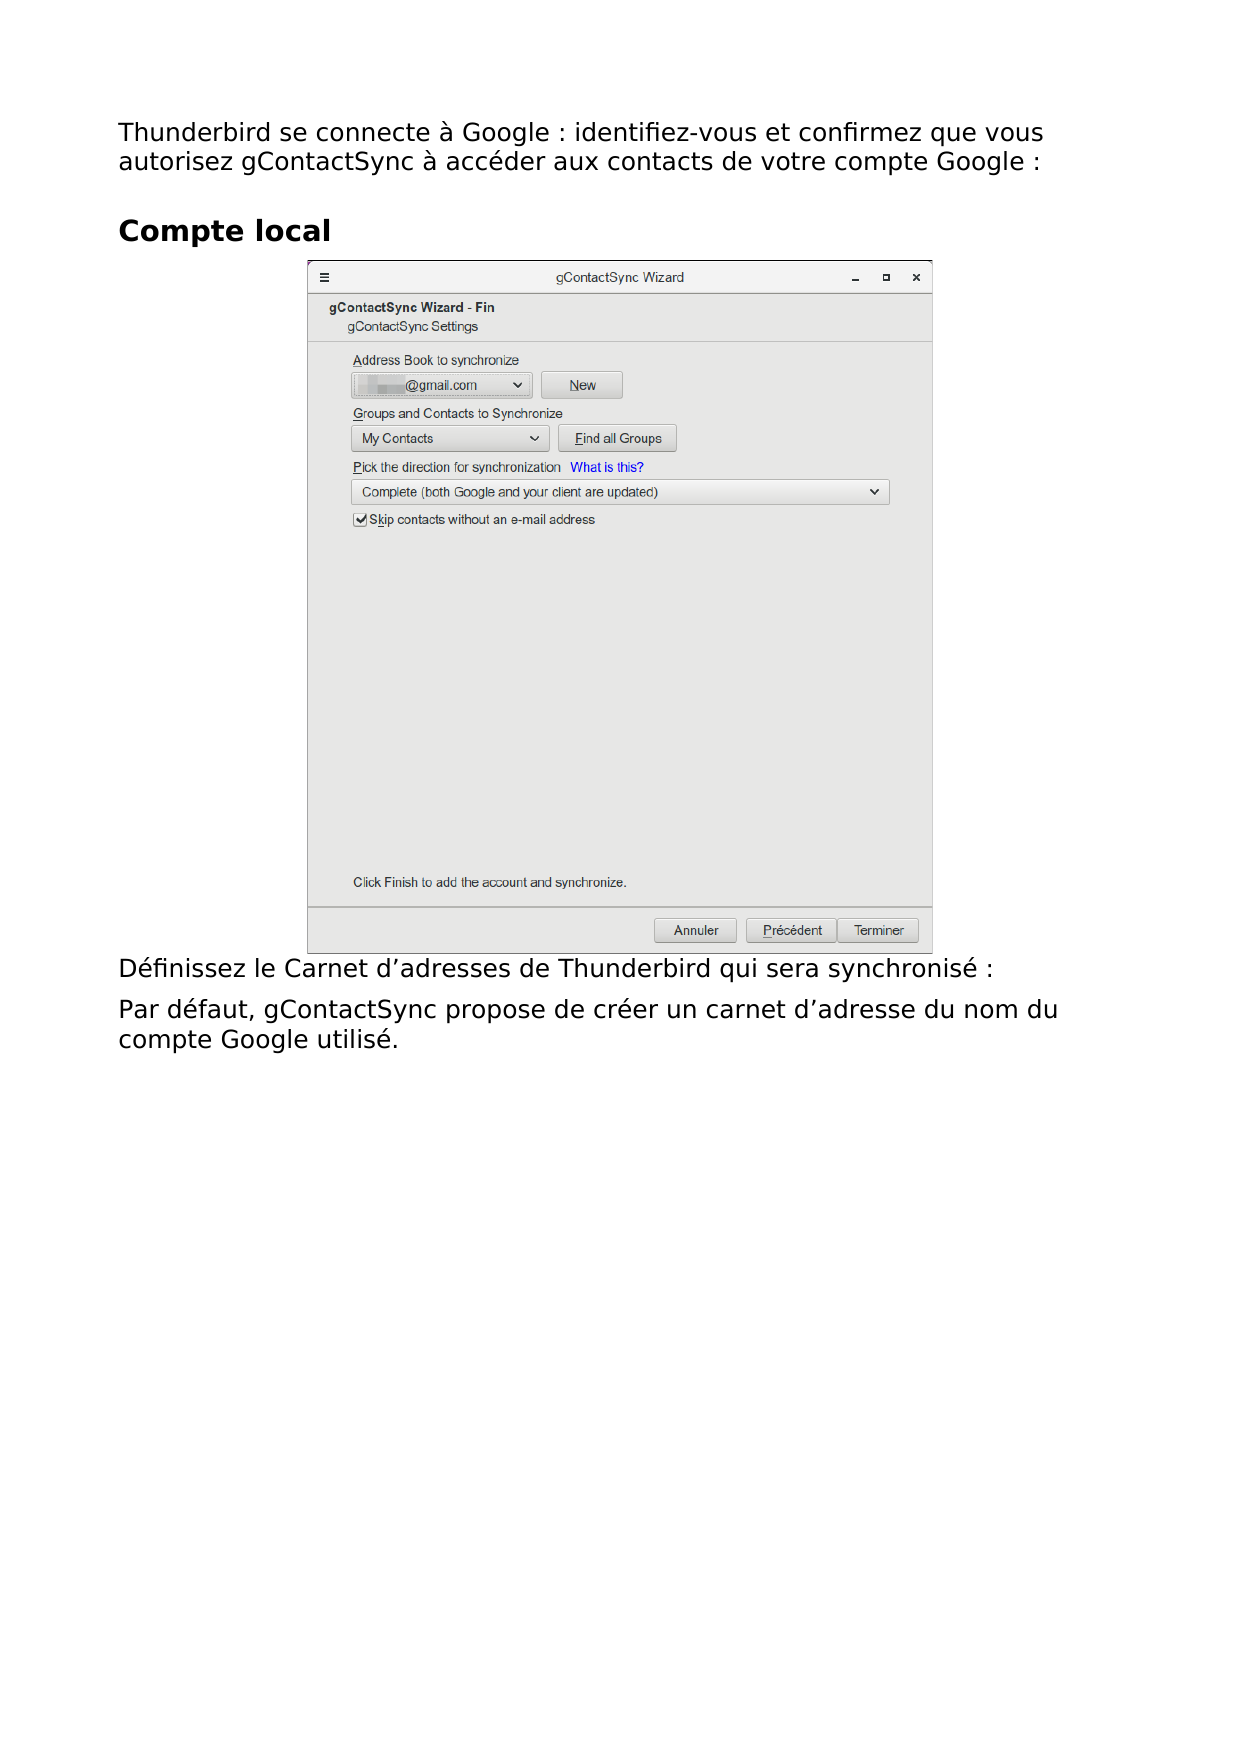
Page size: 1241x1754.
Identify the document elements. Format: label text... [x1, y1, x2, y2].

text Thunderbird se connecte à Google : identifiez-vous et confirmez que vous autorisez gContactSync à accéder aux contacts de votre compte Google : [118, 118, 1122, 176]
subtitle Compte local [118, 214, 1122, 248]
picture [307, 260, 933, 954]
text Par défaut, gContactSync propose de créer un carnet d’adresse du nom du compte Google utilisé. [118, 996, 1122, 1054]
text Définissez le Carnet d’adresses de Thunderbird qui sera synchronisé : [118, 260, 1122, 983]
